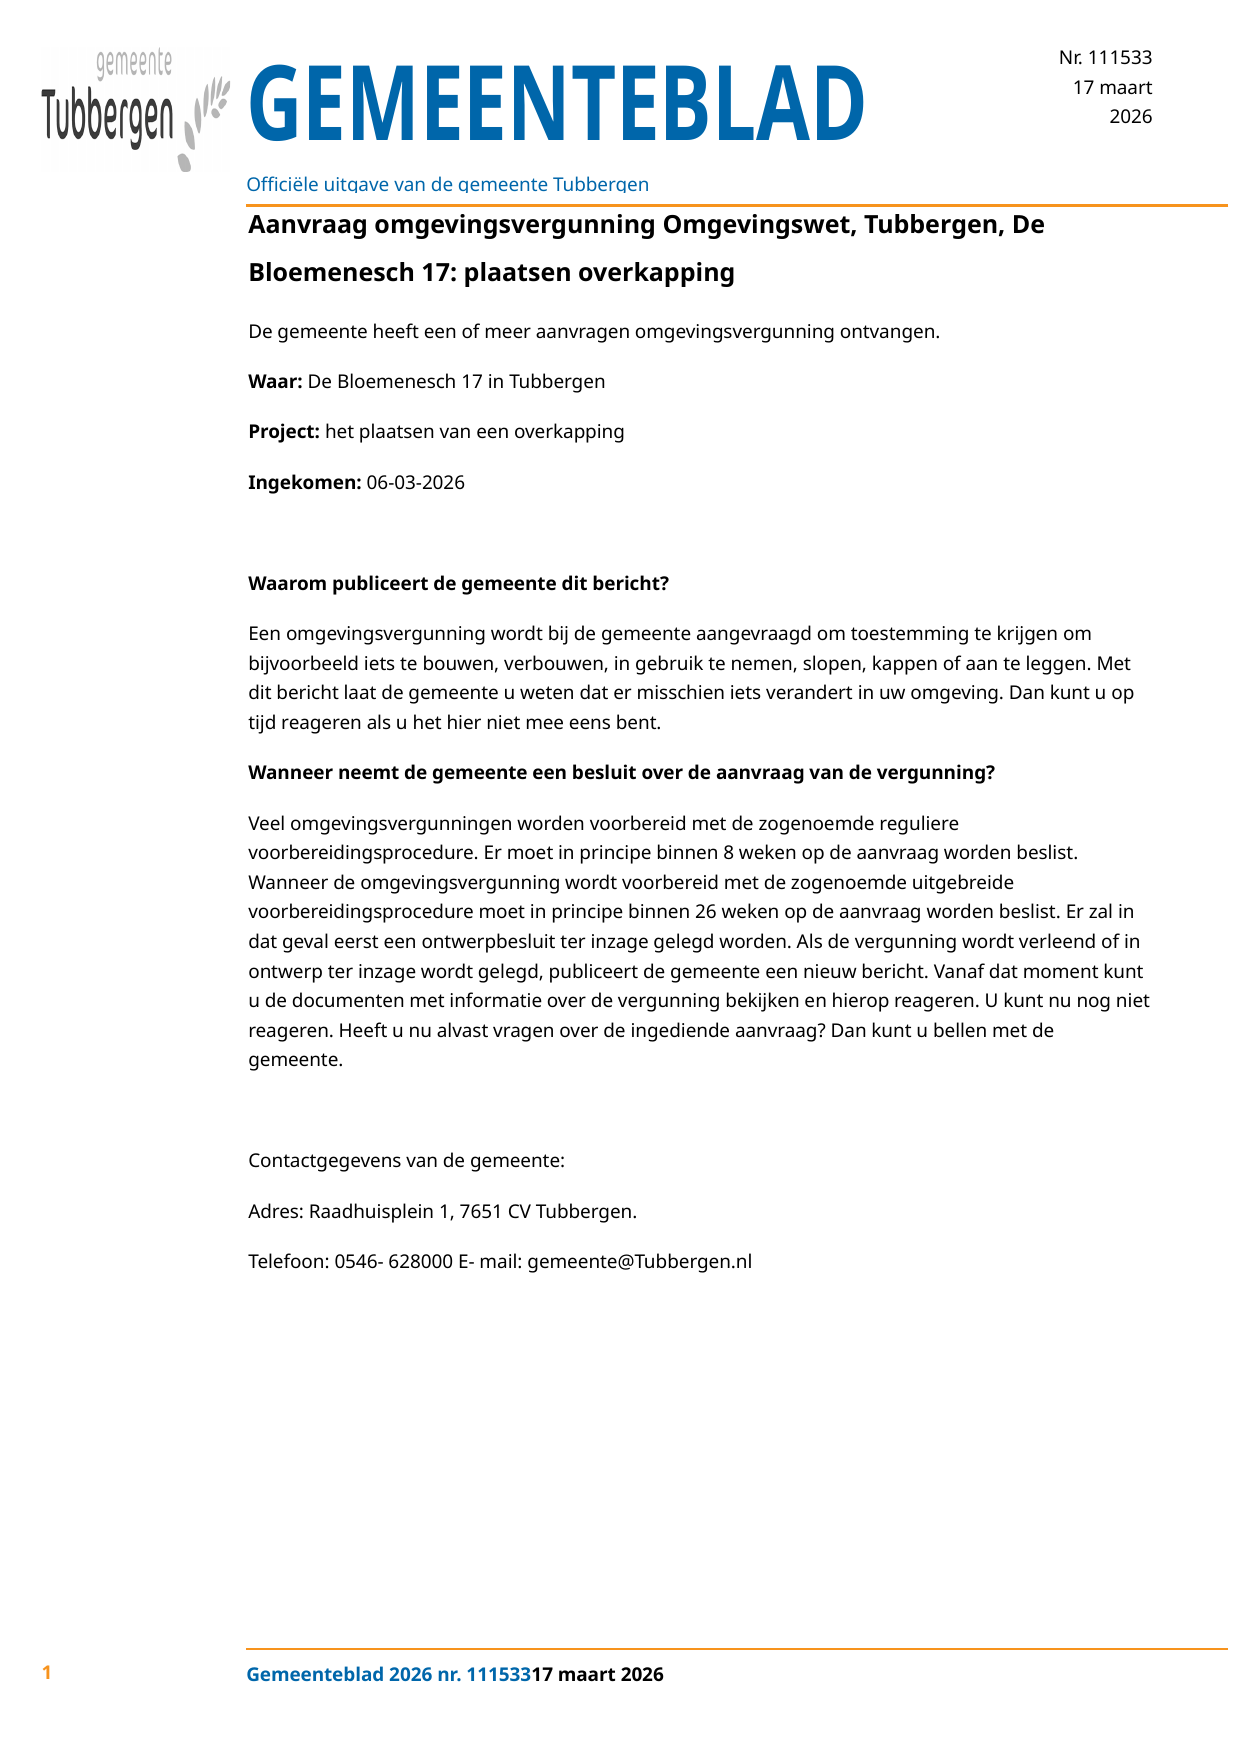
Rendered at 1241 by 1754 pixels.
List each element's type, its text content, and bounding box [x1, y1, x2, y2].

text Adres: Raadhuisplein 1, 7651 CV Tubbergen. [248, 1198, 1152, 1224]
text De gemeente heeft een of meer aanvragen omgevingsvergunning ontvangen. [248, 318, 1152, 344]
text Waarom publiceert de gemeente dit bericht? [248, 570, 1152, 596]
picture [41, 47, 231, 172]
text Telefoon: 0546- 628000 E- mail: gemeente@Tubbergen.nl [248, 1248, 1152, 1274]
text Waar: De Bloemenesch 17 in Tubbergen [248, 368, 1152, 394]
text Een omgevingsvergunning wordt bij de gemeente aangevraagd om toestemming te krijgen om bijvoorbeeld iets te bouwen, verbouwen, in gebruik te nemen, slopen, kappen of aan te leggen. Met dit bericht laat de gemeente u weten dat er misschien iets verandert in uw omgeving. Dan kunt u op tijd reageren als u het hier niet mee eens bent. [248, 620, 1152, 735]
text Contactgegevens van de gemeente: [248, 1147, 1152, 1173]
text Veel omgevingsvergunningen worden voorbereid met de zogenoemde reguliere voorbereidingsprocedure. Er moet in principe binnen 8 weken op de aanvraag worden beslist. Wanneer de omgevingsvergunning wordt voorbereid met de zogenoemde uitgebreide voorbereidingsprocedure moet in principe binnen 26 weken op de aanvraag worden beslist. Er zal in dat geval eerst een ontwerpbesluit ter inzage gelegd worden. Als de vergunning wordt verleend of in ontwerp ter inzage wordt gelegd, publiceert de gemeente een nieuw bericht. Vanaf dat moment kunt u de documenten met informatie over de vergunning bekijken en hierop reageren. U kunt nu nog niet reageren. Heeft u nu alvast vragen over de ingediende aanvraag? Dan kunt u bellen met de gemeente. [248, 810, 1152, 1072]
text Aanvraag omgevingsvergunning Omgevingswet, Tubbergen, De Bloemenesch 17: plaatsen overkapping [248, 207, 1152, 288]
text Project: het plaatsen van een overkapping [248, 419, 1152, 444]
text Ingekomen: 06-03-2026 [248, 469, 1152, 495]
text Wanneer neemt de gemeente een besluit over de aanvraag van de vergunning? [248, 759, 1152, 785]
